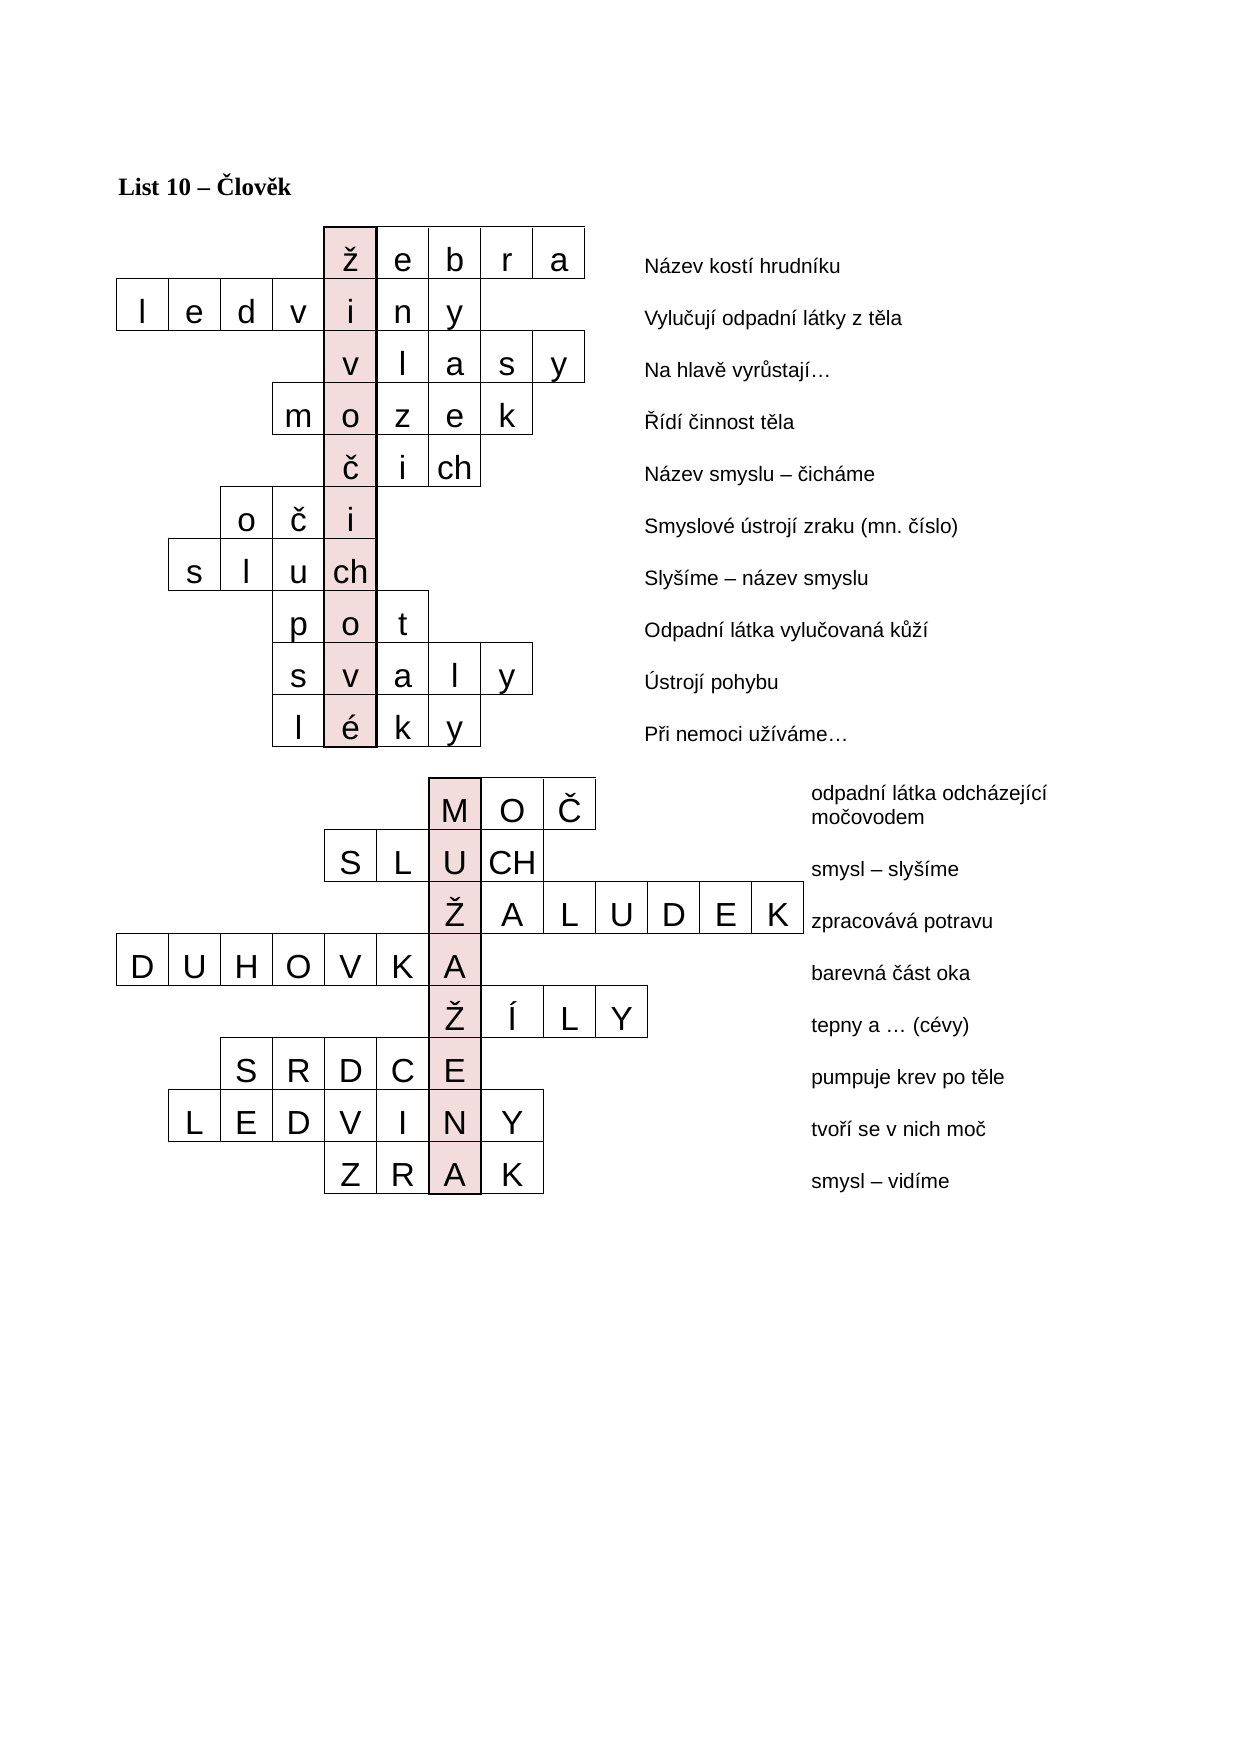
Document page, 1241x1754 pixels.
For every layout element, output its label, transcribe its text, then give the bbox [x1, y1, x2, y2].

table_cell [969, 538, 1021, 590]
table_header odpadní látka odcházející močovodem [804, 777, 1085, 829]
table_cell [168, 1142, 220, 1193]
table_cell [917, 330, 969, 382]
table_cell [168, 829, 220, 881]
table_cell smysl – vidíme [804, 1141, 1051, 1193]
table_cell [969, 590, 1021, 642]
table_cell v [273, 279, 323, 330]
table_cell Název smyslu – čicháme [637, 434, 917, 486]
table_cell [1068, 1089, 1085, 1141]
table_cell U [169, 934, 220, 985]
table_cell [648, 1141, 700, 1193]
table_cell [168, 486, 220, 538]
table_cell Y [482, 1090, 543, 1141]
table_cell č [273, 487, 323, 538]
table_cell [585, 382, 637, 434]
table_cell [220, 829, 272, 881]
table_cell [917, 434, 969, 486]
table_cell [917, 538, 969, 590]
table_cell [116, 986, 168, 1037]
table_cell s [169, 539, 220, 590]
table_header ž [325, 228, 375, 278]
table_cell L [544, 986, 595, 1037]
table_cell [168, 591, 220, 642]
table_cell [533, 694, 585, 746]
table_cell [544, 934, 596, 985]
text List 10 – Člověk [118, 172, 1122, 201]
table_cell [585, 694, 637, 746]
table_cell [116, 434, 168, 486]
table_cell [168, 986, 220, 1037]
table_header [272, 226, 323, 278]
table_cell č [325, 435, 375, 486]
table_cell U [430, 830, 480, 881]
table_cell Odpadní látka vylučovaná kůží [637, 590, 969, 642]
table_cell [917, 642, 969, 694]
table_cell [116, 590, 168, 642]
table_cell [969, 278, 1021, 330]
table_cell [700, 1089, 752, 1141]
table_cell [1068, 829, 1085, 881]
table_header [220, 777, 272, 829]
table_header O [482, 778, 543, 829]
table_cell [168, 434, 220, 486]
table_cell A [482, 882, 543, 933]
table_cell [544, 830, 596, 881]
table_cell [220, 591, 272, 642]
table_cell [596, 829, 648, 881]
table_cell [168, 642, 220, 694]
table_cell E [700, 882, 751, 933]
table_cell [220, 642, 272, 694]
table_cell [220, 694, 272, 746]
table_header [116, 226, 168, 278]
table_cell y [429, 695, 480, 746]
table_cell [116, 829, 168, 881]
table_cell [917, 382, 969, 434]
table_header [648, 777, 700, 829]
table_cell V [325, 1090, 376, 1141]
table_cell CH [482, 830, 543, 881]
table_header Název kostí hrudníku [637, 226, 917, 278]
table_cell e [429, 383, 480, 434]
table_cell R [377, 1142, 428, 1193]
table_cell [533, 486, 585, 538]
table_cell [648, 1089, 700, 1141]
table_cell l [378, 331, 428, 382]
table_cell l [429, 643, 480, 694]
table_cell o [221, 487, 272, 538]
table_cell l [221, 539, 272, 590]
table_cell i [325, 279, 375, 330]
table_cell [481, 279, 533, 330]
table_cell [969, 330, 1021, 382]
table_cell Při nemoci užíváme… [637, 694, 917, 746]
table_cell D [117, 934, 168, 985]
table_cell [596, 1089, 648, 1141]
table_header [752, 777, 804, 829]
table_cell n [378, 279, 428, 330]
table_cell [324, 986, 376, 1037]
table_cell [481, 695, 533, 746]
table_cell [220, 331, 272, 382]
table_cell [585, 538, 637, 590]
table_header a [533, 227, 585, 278]
table_cell A [430, 934, 480, 985]
table_cell [272, 1142, 324, 1193]
table_cell [585, 434, 637, 486]
table_cell [700, 1037, 752, 1089]
table_cell zpracovává potravu [804, 881, 1067, 933]
table_cell C [377, 1038, 428, 1089]
table_cell smysl – slyšíme [804, 829, 1067, 881]
table_cell [585, 330, 637, 382]
table_cell [969, 434, 1021, 486]
table_cell v [325, 331, 375, 382]
table_cell S [325, 830, 376, 881]
table_cell [220, 434, 272, 486]
table_cell K [377, 934, 428, 985]
table_cell [648, 1037, 700, 1089]
table_cell Í [482, 986, 543, 1037]
table_cell d [221, 279, 272, 330]
table_cell [648, 985, 700, 1037]
table_cell [220, 382, 272, 434]
table_cell [116, 1037, 168, 1089]
table_cell s [273, 643, 323, 694]
table_cell [429, 590, 481, 642]
table_cell [752, 1141, 804, 1193]
table_cell [544, 1038, 596, 1089]
table_header e [378, 227, 428, 278]
table_cell Vylučují odpadní látky z těla [637, 278, 969, 330]
table_cell [481, 486, 533, 538]
table_cell a [378, 643, 428, 694]
table_cell [544, 1089, 596, 1141]
table_cell i [378, 435, 428, 486]
table_cell [376, 882, 428, 933]
table_cell Ž [430, 986, 480, 1037]
table_cell [429, 487, 481, 538]
table_cell z [378, 383, 428, 434]
table_cell E [221, 1090, 272, 1141]
table_cell [884, 642, 901, 694]
table_cell [544, 1141, 596, 1193]
table_cell D [273, 1090, 324, 1141]
table_cell [116, 538, 168, 590]
table_cell K [482, 1142, 543, 1193]
table_cell [378, 538, 428, 590]
table_cell [272, 331, 323, 382]
table_cell [700, 934, 752, 985]
table_header Č [544, 778, 596, 829]
table_cell A [430, 1142, 480, 1193]
table_cell y [429, 279, 480, 330]
table_cell k [378, 695, 428, 746]
table_cell [116, 1141, 168, 1193]
table_cell E [430, 1038, 480, 1089]
table_cell [116, 1089, 168, 1141]
table_header [700, 777, 752, 829]
table_cell [272, 435, 323, 486]
table_cell [1068, 881, 1085, 933]
table_cell [648, 934, 700, 985]
table_header [220, 226, 272, 278]
table_header M [430, 779, 480, 829]
table_cell [533, 538, 585, 590]
table_cell Smyslové ústrojí zraku (mn. číslo) [637, 486, 1021, 538]
table_cell y [533, 331, 584, 382]
table_cell L [377, 830, 428, 881]
table_cell [969, 642, 1021, 694]
table_cell Na hlavě vyrůstají… [637, 330, 917, 382]
table_cell a [429, 331, 480, 382]
table_cell [378, 487, 428, 538]
table_cell t [378, 591, 428, 642]
table_cell [596, 1038, 648, 1089]
table_cell p [273, 591, 323, 642]
table_cell D [648, 882, 699, 933]
table_header [168, 226, 220, 278]
table_cell y [481, 643, 532, 694]
table_cell ch [429, 435, 480, 486]
table_cell [700, 985, 752, 1037]
table_cell tvoří se v nich moč [804, 1089, 1067, 1141]
table_cell [585, 278, 637, 330]
table_cell m [273, 383, 323, 434]
table_cell I [377, 1090, 428, 1141]
table_header b [429, 227, 481, 278]
table_cell R [273, 1038, 324, 1089]
table_cell i [325, 487, 375, 538]
table_cell barevná část oka [804, 933, 1067, 985]
table_cell [969, 694, 1021, 746]
table_cell [482, 934, 543, 985]
table_cell V [325, 934, 376, 985]
table_cell [969, 382, 1021, 434]
table_cell [752, 829, 804, 881]
table_cell [376, 986, 428, 1037]
table_cell [917, 694, 969, 746]
table_cell [533, 279, 585, 330]
table_header [376, 777, 428, 829]
table_cell [752, 1037, 804, 1089]
table_cell ch [325, 539, 375, 590]
table_header [168, 777, 220, 829]
table_cell v [325, 643, 375, 694]
table_cell [700, 1141, 752, 1193]
table_cell [1068, 1141, 1085, 1193]
table_header [917, 226, 969, 278]
table_cell Řídí činnost těla [637, 382, 917, 434]
table_cell l [117, 279, 168, 330]
table_cell Ž [430, 882, 480, 933]
table_cell [481, 590, 533, 642]
table_cell [596, 1141, 648, 1193]
table_cell k [481, 383, 532, 434]
table_cell [481, 538, 533, 590]
table_header [596, 777, 648, 829]
table_cell L [169, 1090, 220, 1141]
table_cell [272, 881, 324, 933]
table_cell K [752, 882, 803, 933]
table_cell [533, 590, 585, 642]
table_cell [585, 642, 637, 694]
table_cell [168, 694, 220, 746]
table_header [969, 226, 1021, 278]
table_cell N [430, 1090, 480, 1141]
table_cell [752, 985, 804, 1037]
table_cell [585, 486, 637, 538]
table_header [585, 226, 637, 278]
table_cell [752, 934, 804, 985]
table_cell [168, 881, 220, 933]
table_cell é [325, 695, 375, 746]
table_cell L [544, 882, 595, 933]
table_cell Y [596, 986, 647, 1037]
table_cell [429, 538, 481, 590]
table_cell [901, 642, 917, 694]
table_header r [481, 227, 533, 278]
table_cell [116, 642, 168, 694]
table_cell [116, 694, 168, 746]
table_cell H [221, 934, 272, 985]
table_cell O [273, 934, 324, 985]
table_cell o [325, 383, 375, 434]
table_cell [220, 1142, 272, 1193]
table_cell [116, 331, 168, 382]
table_cell [168, 331, 220, 382]
table_cell U [596, 882, 647, 933]
table_cell [533, 383, 585, 434]
table_cell Z [325, 1142, 376, 1193]
table_cell [220, 881, 272, 933]
table_header [116, 777, 168, 829]
table_cell [272, 829, 324, 881]
table_cell Slyšíme – název smyslu [637, 538, 917, 590]
table_cell D [325, 1038, 376, 1089]
table_cell [533, 642, 585, 694]
table_cell o [325, 591, 375, 642]
table_cell [481, 435, 533, 486]
table_cell tepny a … (cévy) [804, 985, 1067, 1037]
table_header [324, 777, 376, 829]
table_cell e [169, 279, 220, 330]
table_cell [116, 486, 168, 538]
table_cell [1068, 933, 1085, 985]
table_cell s [481, 331, 532, 382]
table_cell [272, 986, 324, 1037]
table_cell [116, 382, 168, 434]
table_header [272, 777, 324, 829]
table_cell pumpuje krev po těle [804, 1037, 1085, 1089]
table_cell Ústrojí pohybu [637, 642, 884, 694]
table_cell [648, 829, 700, 881]
table_cell l [273, 695, 323, 746]
table_cell u [273, 539, 323, 590]
table_cell S [221, 1038, 272, 1089]
table_cell [533, 434, 585, 486]
table_cell [482, 1038, 543, 1089]
table_cell [585, 590, 637, 642]
table_cell [700, 829, 752, 881]
table_cell [596, 934, 648, 985]
table_cell [752, 1089, 804, 1141]
table_cell [1051, 1141, 1067, 1193]
table_cell [220, 986, 272, 1037]
table_cell [168, 1037, 220, 1089]
table_cell [116, 881, 168, 933]
table_cell [1068, 985, 1085, 1037]
table_cell [324, 882, 376, 933]
table_cell [168, 382, 220, 434]
